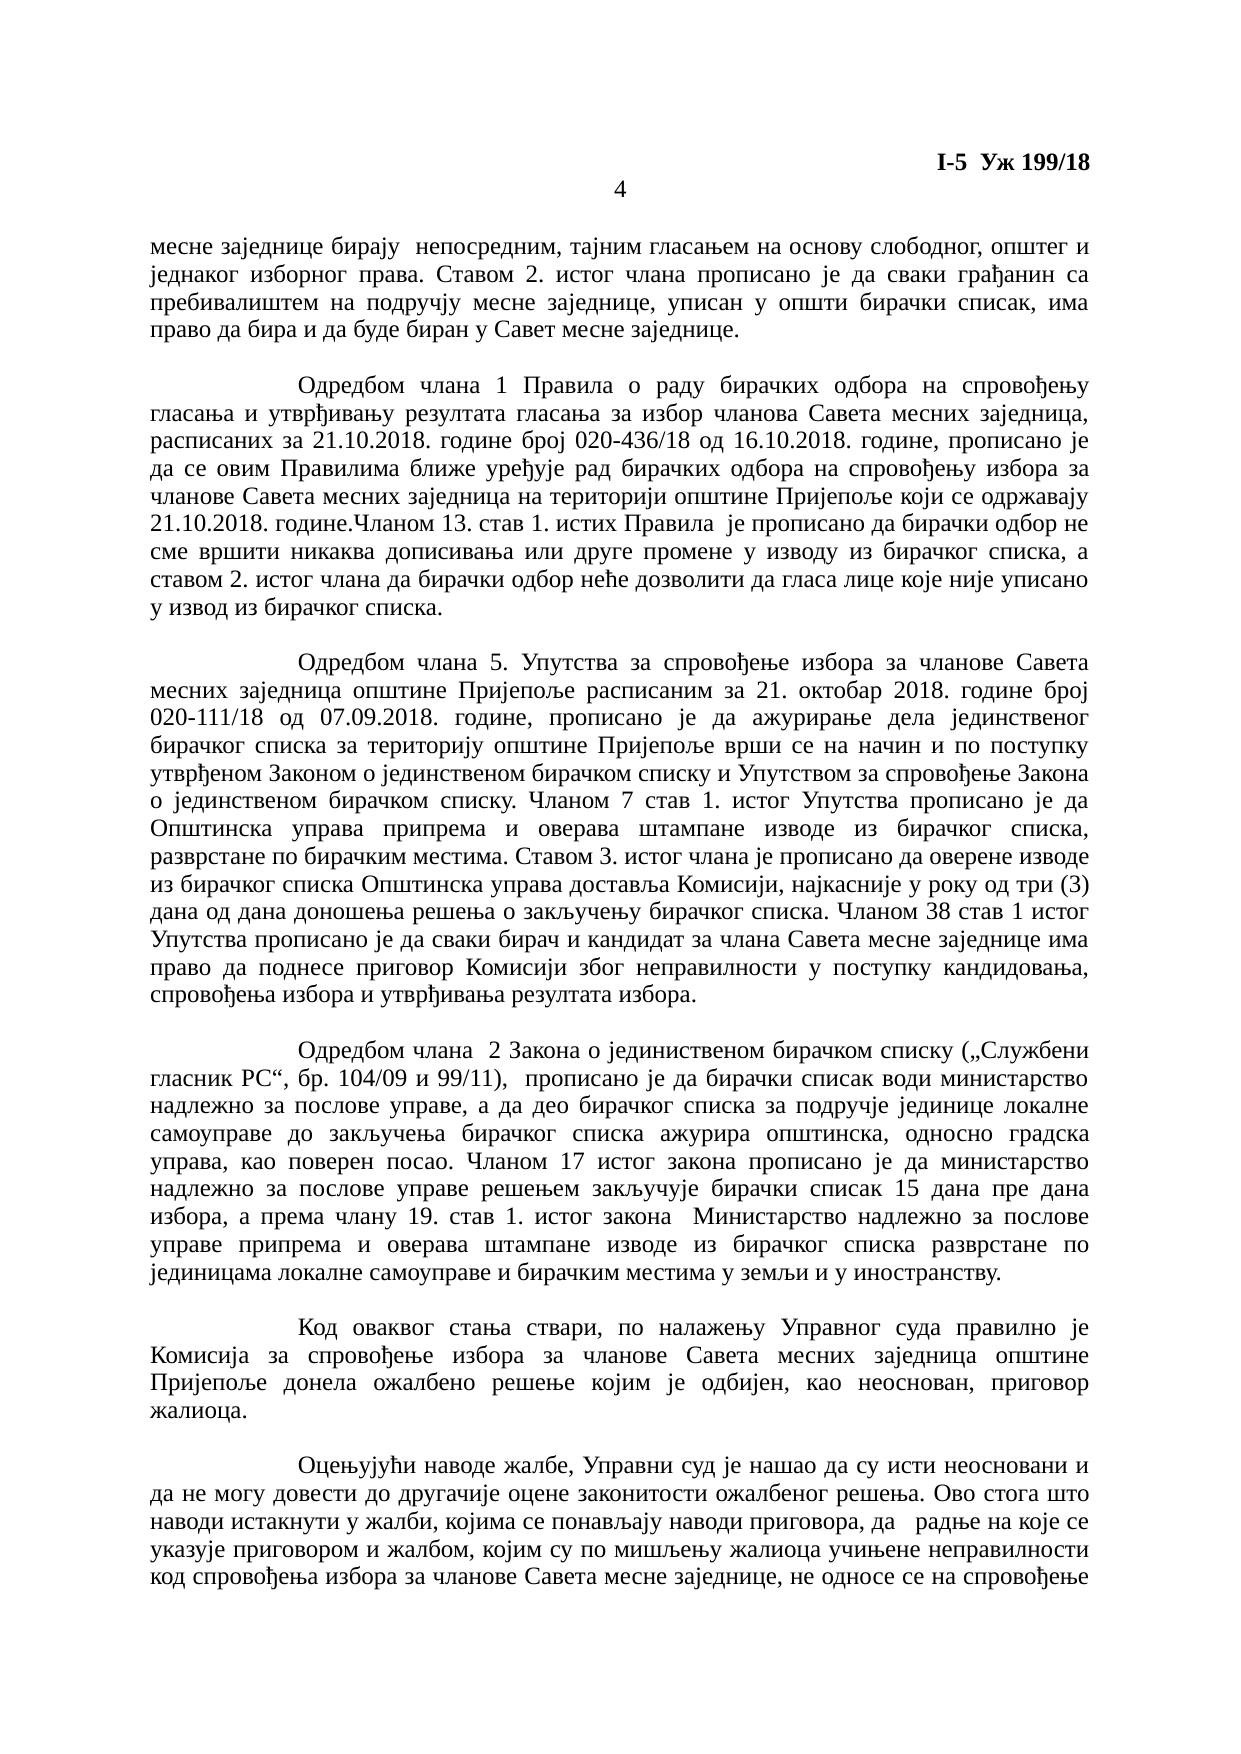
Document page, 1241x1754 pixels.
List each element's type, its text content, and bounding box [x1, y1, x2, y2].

text месне заједнице бирају непосредним, тајним гласањем на основу слободног, општег и једнаког изборног права. Ставом 2. истог члана прописано је да сваки грађанин са пребивалиштем на подручју месне заједнице, уписан у општи бирачки списак, има право да бира и да буде биран у Савет месне заједнице. [150, 232, 1090, 343]
text Одредбом члана 5. Упутства за спровођење избора за чланове Савета месних заједница општине Пријепоље расписаним за 21. октобар 2018. године број 020-111/18 од 07.09.2018. године, прописано је да ажурирање дела јединственог бирачког списка за територију општине Пријепоље врши се на начин и по поступку утврђеном Законом о јединственом бирачком списку и Упутством за спровођење Закона о јединственом бирачком списку. Чланом 7 став 1. истог Упутства прописано је да Општинска управа припрема и оверава штампане изводе из бирачког списка, разврстане по бирачким местима. Ставом 3. истог члана је прописано да оверене изводе из бирачког списка Општинска управа доставља Комисији, најкасније у року од три (3) дана од дана доношења решења о закључењу бирачког списка. Чланом 38 став 1 истог Упутства прописано је да сваки бирач и кандидат за члана Савета месне заједнице има право да поднесе приговор Комисији због неправилности у поступку кандидовања, спровођења избора и утврђивања резултата избора. [150, 648, 1090, 1008]
text Одредбом члана 2 Закона о јединиственом бирачком списку („Службени гласник РС“, бр. 104/09 и 99/11), прописано је да бирачки списак води министарство надлежно за послове управе, а да део бирачког списка за подручје јединице локалне самоуправе до закључења бирачког списка ажурира општинска, односно градска управа, као поверен посао. Чланом 17 истог закона прописано је да министарство надлежно за послове управе решењем закључује бирачки списак 15 дана пре дана избора, а према члану 19. став 1. истог закона Министарство надлежно за послове управе припрема и оверава штампане изводе из бирачког списка разврстане по јединицама локалне самоуправе и бирачким местима у земљи и у иностранству. [150, 1036, 1090, 1285]
text Одредбом члана 1 Правила о раду бирачких одбора на спровођењу гласања и утврђивању резултата гласања за избор чланова Савета месних заједница, расписаних за 21.10.2018. године број 020-436/18 од 16.10.2018. године, прописано је да се овим Правилима ближе уређује рад бирачких одбора на спровођењу избора за чланове Савета месних заједница на територији општине Пријепоље који се одржавају 21.10.2018. године.Чланом 13. став 1. истих Правила је прописано да бирачки одбор не сме вршити никаква дописивања или друге промене у изводу из бирачког списка, а ставом 2. истог члана да бирачки одбор неће дозволити да гласа лице које није уписано у извод из бирачког списка. [150, 371, 1090, 620]
text Оцењујући наводе жалбе, Управни суд је нашао да су исти неосновани и да не могу довести до другачије оцене законитости ожалбеног решења. Ово стога што наводи истакнути у жалби, којима се понављају наводи приговора, да радње на које се указује приговором и жалбом, којим су по мишљењу жалиоца учињене неправилности код спровођења избора за чланове Савета месне заједнице, не односе се на спровођење [150, 1452, 1090, 1590]
text Код оваквог стања ствари, по налажењу Управног суда правилно је Комисија за спровођење избора за чланове Савета месних заједница општине Пријепоље донела ожалбено решење којим је одбијен, као неоснован, приговор жалиоца. [150, 1313, 1090, 1424]
